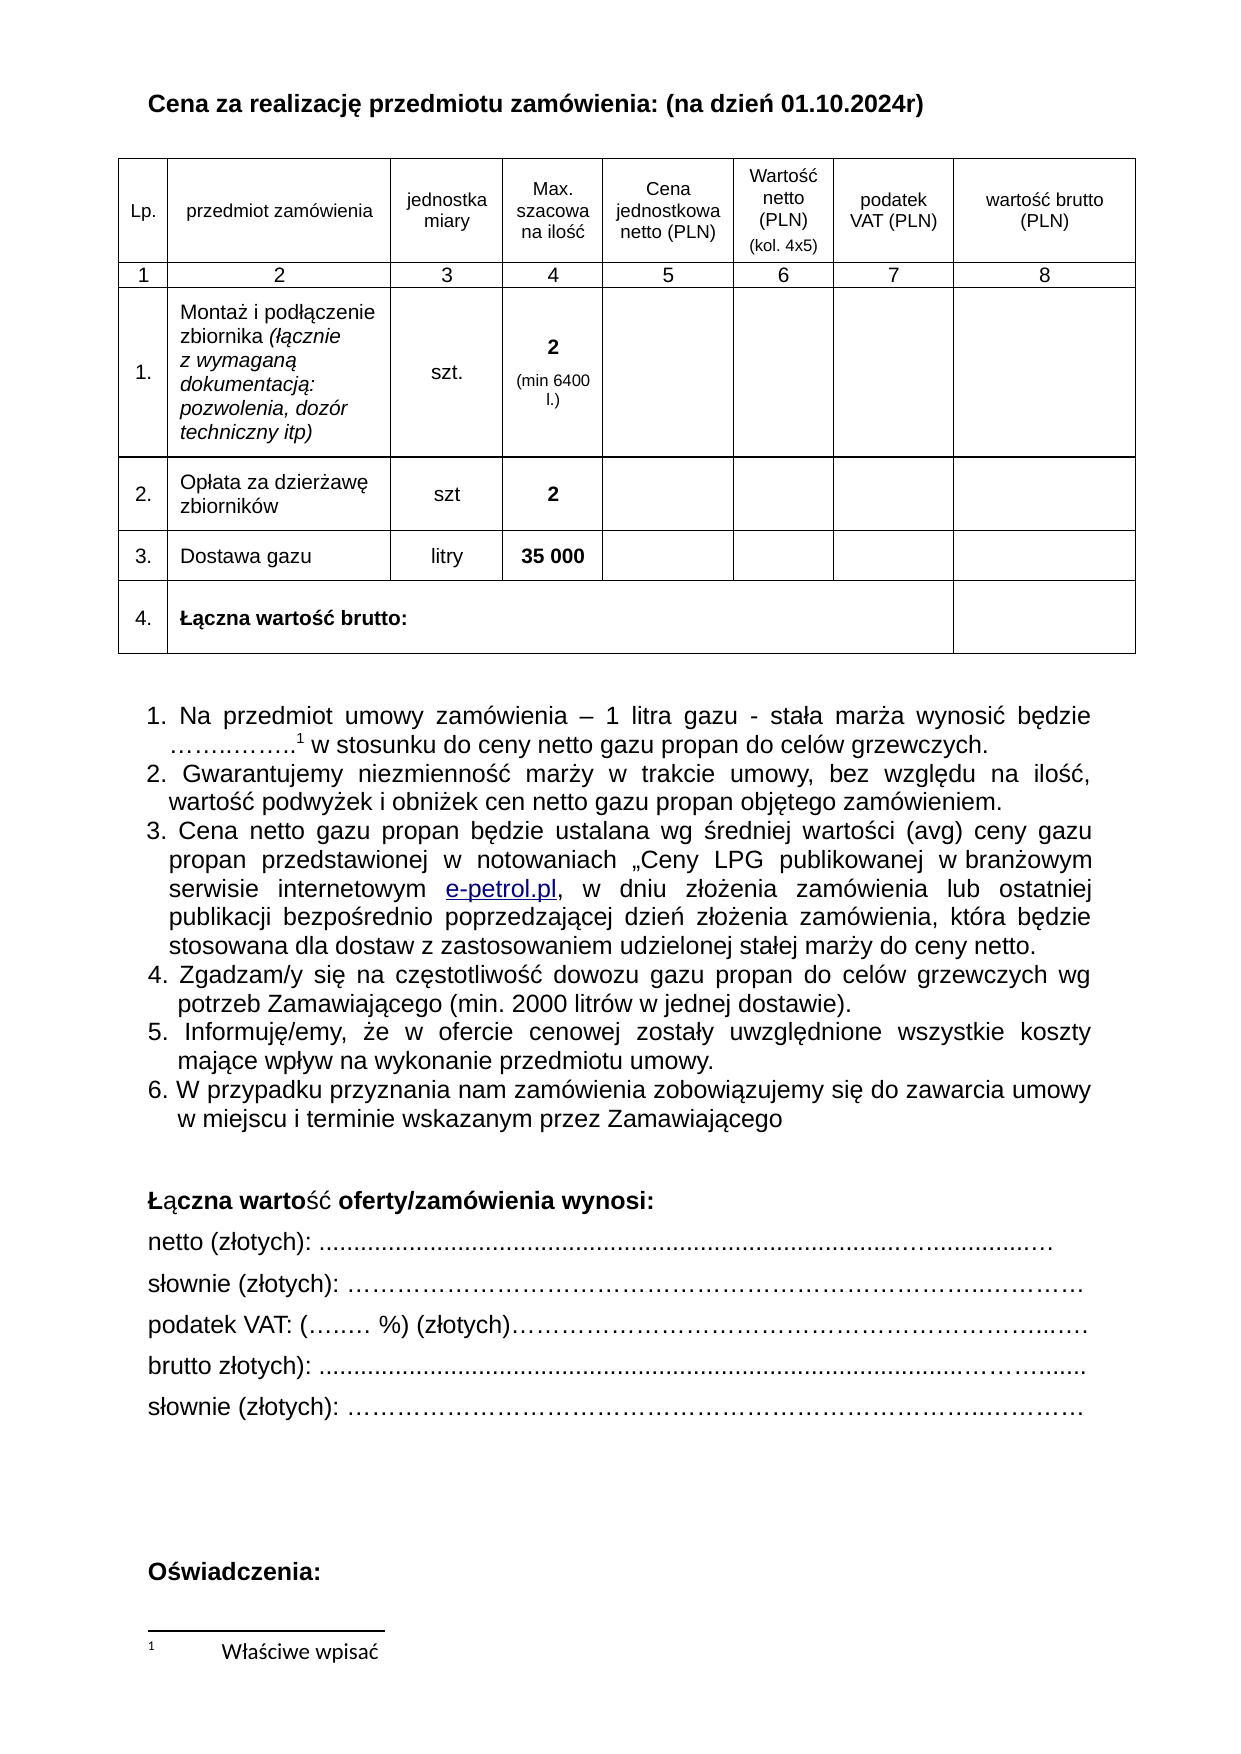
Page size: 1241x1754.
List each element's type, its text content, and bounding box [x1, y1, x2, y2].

table_header Max. szacowana ilość [503, 159, 602, 262]
table_cell [834, 458, 953, 530]
table_cell Dostawa gazu [168, 531, 390, 580]
table_header Cena jednostkowa netto (PLN) [603, 159, 733, 262]
table_cell Opłata za dzierżawę zbiorników [168, 458, 390, 530]
table_cell [734, 531, 833, 580]
table_cell 1 [119, 263, 167, 287]
table_cell litry [391, 531, 502, 580]
table_cell [954, 531, 1135, 580]
table_cell 8 [954, 263, 1135, 287]
text 2. Gwarantujemy niezmienność marży w trakcie umowy, bez względu na ilość, wartość podwyżek i obniżek cen netto gazu propan objętego zamówieniem. [146, 758, 1093, 816]
table_cell 3 [391, 263, 502, 287]
table_cell 1. [119, 288, 167, 456]
table_cell [603, 531, 733, 580]
table_cell 35 000 [503, 531, 602, 580]
table_cell [954, 581, 1135, 653]
table_header wartość brutto (PLN) [954, 159, 1135, 262]
list 6. W przypadku przyznania nam zamówienia zobowiązujemy się do zawarcia umowy w miejscu i terminie wskazanym przez Zamawiającego [148, 1075, 1093, 1132]
table_cell [834, 531, 953, 580]
table_cell 2 (min 6400 l.) [503, 288, 602, 456]
list 5. Informuję/emy, że w ofercie cenowej zostały uwzględnione wszystkie koszty mające wpływ na wykonanie przedmiotu umowy. [148, 1017, 1093, 1075]
table_cell Łączna wartość brutto: [168, 581, 953, 653]
table_cell [834, 288, 953, 456]
table_cell 4 [503, 263, 602, 287]
text Właściwe wpisać [148, 1637, 1093, 1665]
text 3. Cena netto gazu propan będzie ustalana wg średniej wartości (avg) ceny gazu propan przedstawionej w notowaniach „Ceny LPG publikowanej w branżowym serwisie internetowym e-petrol.pl, w dniu złożenia zamówienia lub ostatniej publikacji bezpośrednio poprzedzającej dzień złożenia zamówienia, która będzie stosowana dla dostaw z zastosowaniem udzielonej stałej marży do ceny netto. [146, 816, 1093, 960]
text brutto złotych): .............................................................................................………....... [148, 1351, 1093, 1380]
table_cell [954, 458, 1135, 530]
table_cell 3. [119, 531, 167, 580]
text słownie (złotych): …………………………………………………………………..………… [148, 1392, 1093, 1421]
text podatek VAT: (…..… %) (złotych)………………………………………………………...…. [148, 1310, 1093, 1338]
table_cell [603, 288, 733, 456]
table_cell szt. [391, 288, 502, 456]
list 4. Zgadzam/y się na częstotliwość dowozu gazu propan do celów grzewczych wg potrzeb Zamawiającego (min. 2000 litrów w jednej dostawie). [148, 960, 1093, 1017]
table_cell [734, 458, 833, 530]
table_cell szt [391, 458, 502, 530]
table_cell [734, 288, 833, 456]
text Cena za realizację przedmiotu zamówienia: (na dzień 01.10.2024r) [148, 89, 1093, 117]
table_cell [603, 458, 733, 530]
table_header Lp. [119, 159, 167, 262]
text 1. Na przedmiot umowy zamówienia – 1 litra gazu - stała marża wynosić będzie ……..…….. w stosunku do ceny netto gazu propan do celów grzewczych. [146, 701, 1093, 758]
text Łączna wartość oferty/zamówienia wynosi: [148, 1186, 1093, 1215]
table_cell Montaż i podłączenie zbiornika (łącznie z wymaganą dokumentacją: pozwolenia, dozór techniczny itp) [168, 288, 390, 456]
table_cell [954, 288, 1135, 456]
text Oświadczenia: [148, 1557, 1093, 1586]
text słownie (złotych): …………………………………………………………………..………… [148, 1268, 1093, 1297]
table_header podatek VAT (PLN) [834, 159, 953, 262]
table_cell 2. [119, 458, 167, 530]
table_cell 4. [119, 581, 167, 653]
table_cell 7 [834, 263, 953, 287]
table_cell 2 [168, 263, 390, 287]
table_cell 5 [603, 263, 733, 287]
table_header jednostka miary [391, 159, 502, 262]
table_cell 6 [734, 263, 833, 287]
table_header Wartość netto (PLN) (kol. 4x5) [734, 159, 833, 262]
text netto (złotych): ....................................................................................…...............… [148, 1227, 1093, 1256]
table_header przedmiot zamówienia [168, 159, 390, 262]
table_cell 2 [503, 458, 602, 530]
